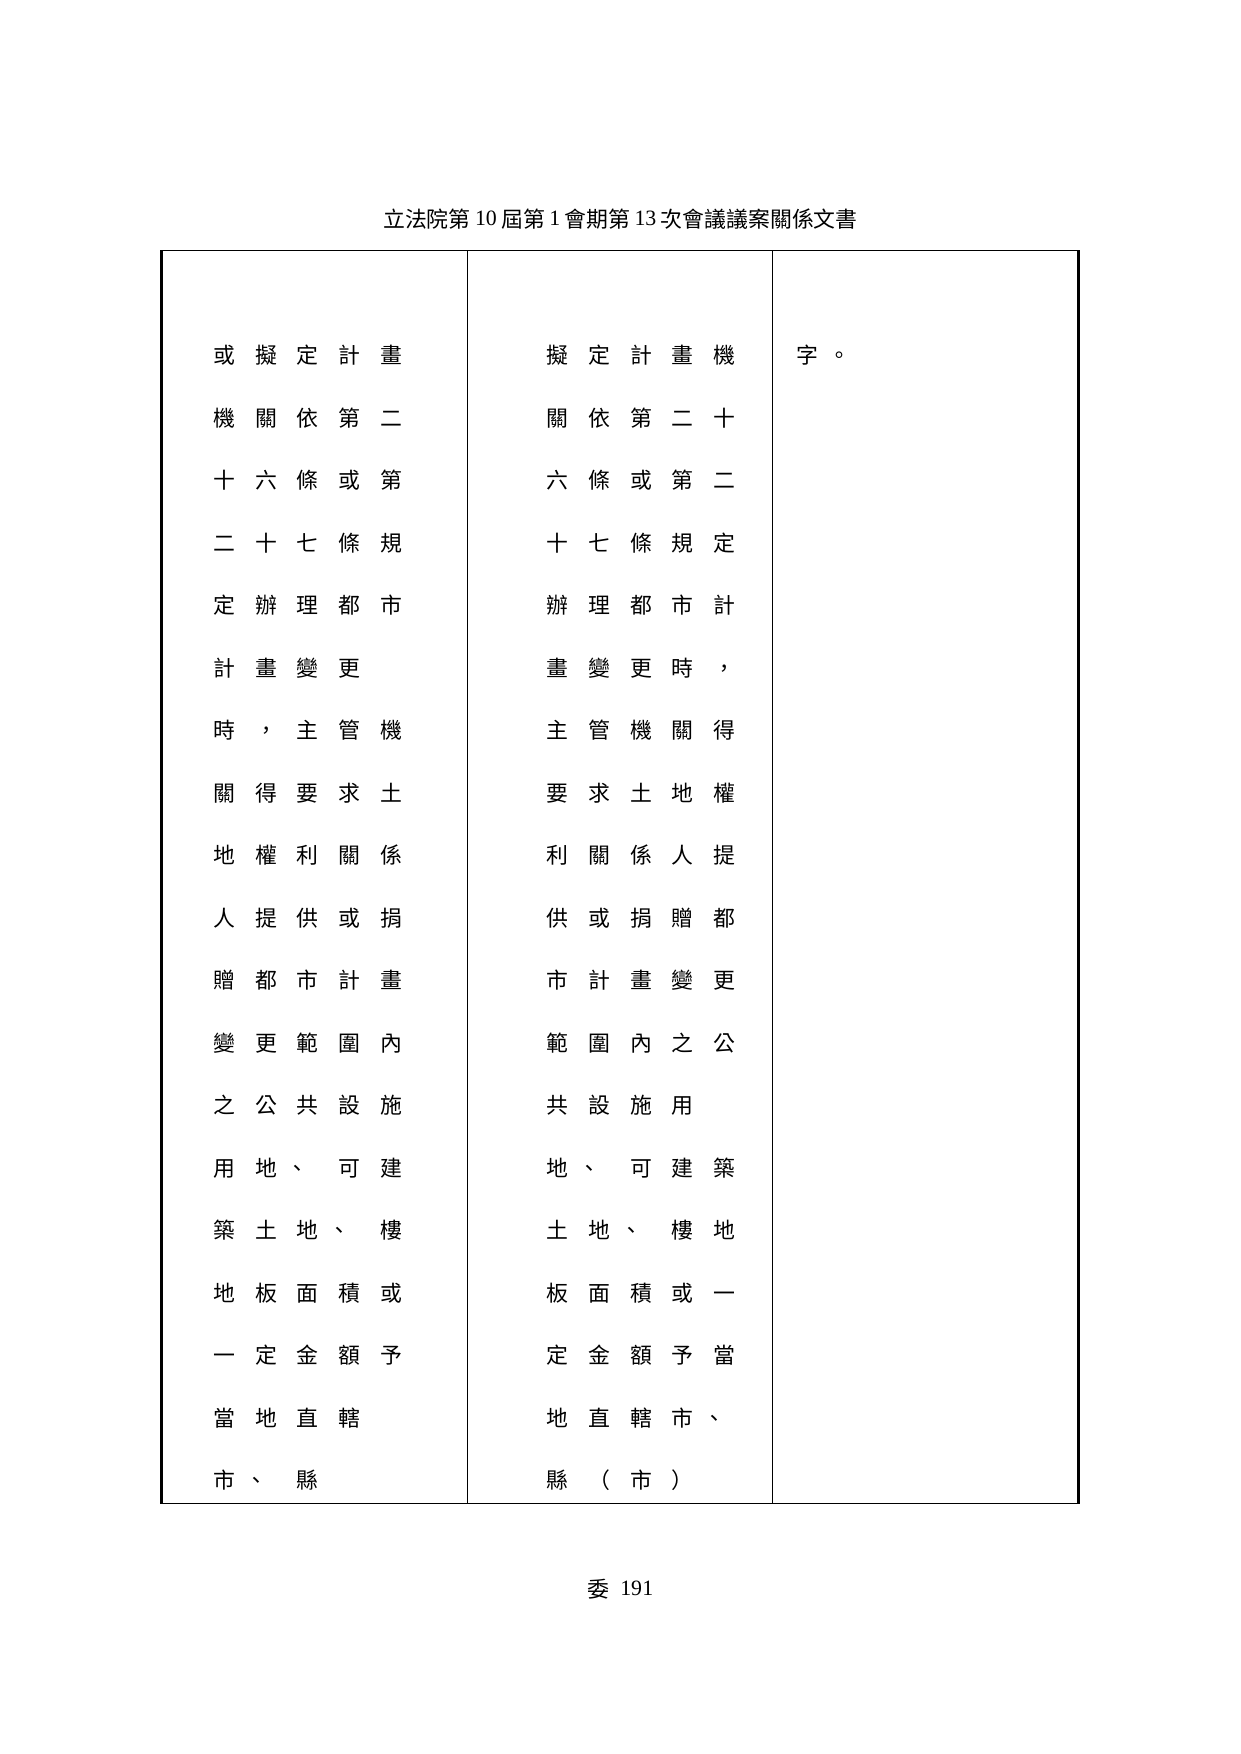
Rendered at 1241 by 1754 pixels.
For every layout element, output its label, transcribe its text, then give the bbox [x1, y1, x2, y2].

table_cell 字。 [773, 251, 1077, 1503]
table_cell 或擬定計畫機關依第二十六條或第二十七條規定辦理都市計畫變更時，主管機關得要求土地權利關係人提供或捐贈都市計畫變更範圍內之公共設施用地、可建築土地、樓地板面積或一定金額予當地直轄市、縣 [163, 251, 467, 1503]
table_cell 擬定計畫機關依第二十六條或第二十七條規定辦理都市計畫變更時，主管機關得要求土地權利關係人提供或捐贈都市計畫變更範圍內之公共設施用地、可建築土地、樓地板面積或一定金額予當地直轄市、縣（市） [468, 251, 772, 1503]
